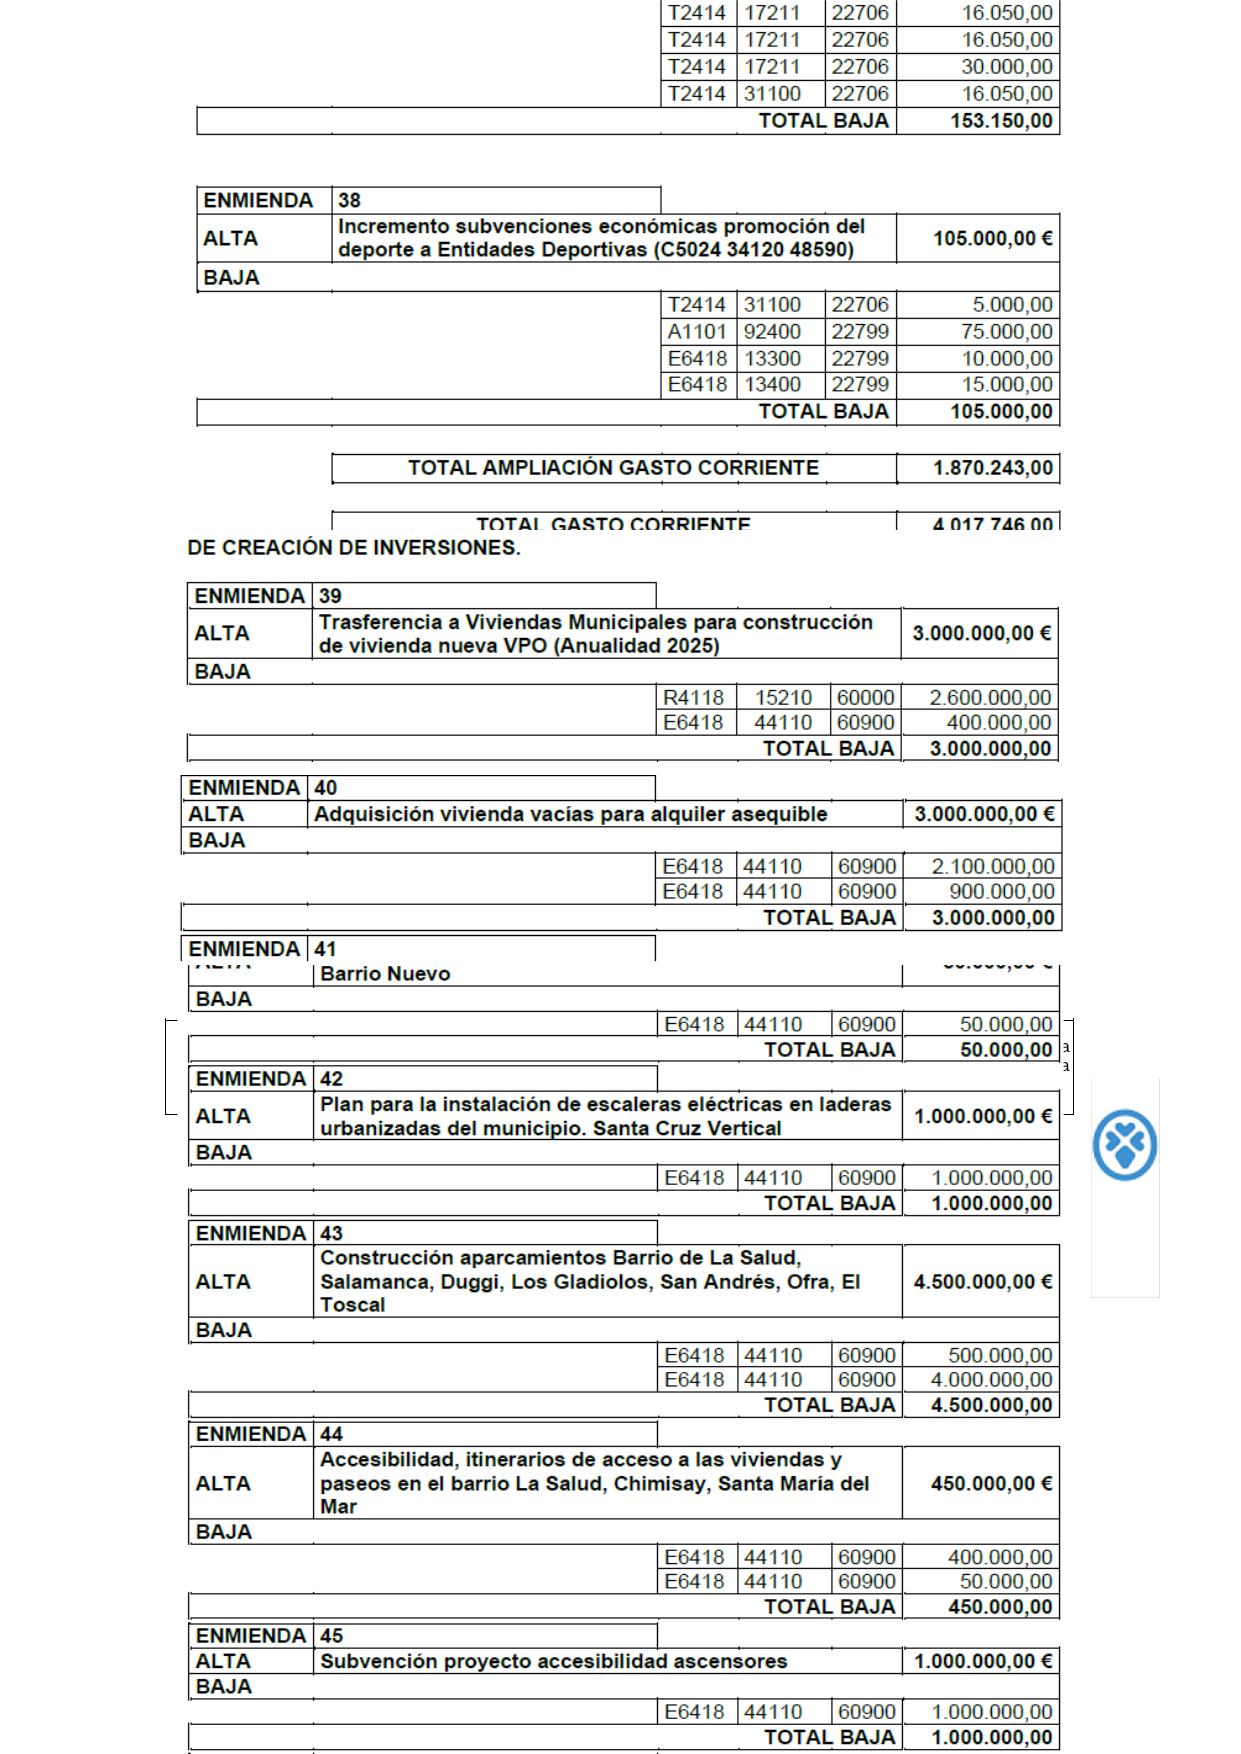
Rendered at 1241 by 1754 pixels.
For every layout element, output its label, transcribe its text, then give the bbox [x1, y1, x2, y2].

text 34/53 [1160, 1096, 1188, 1114]
